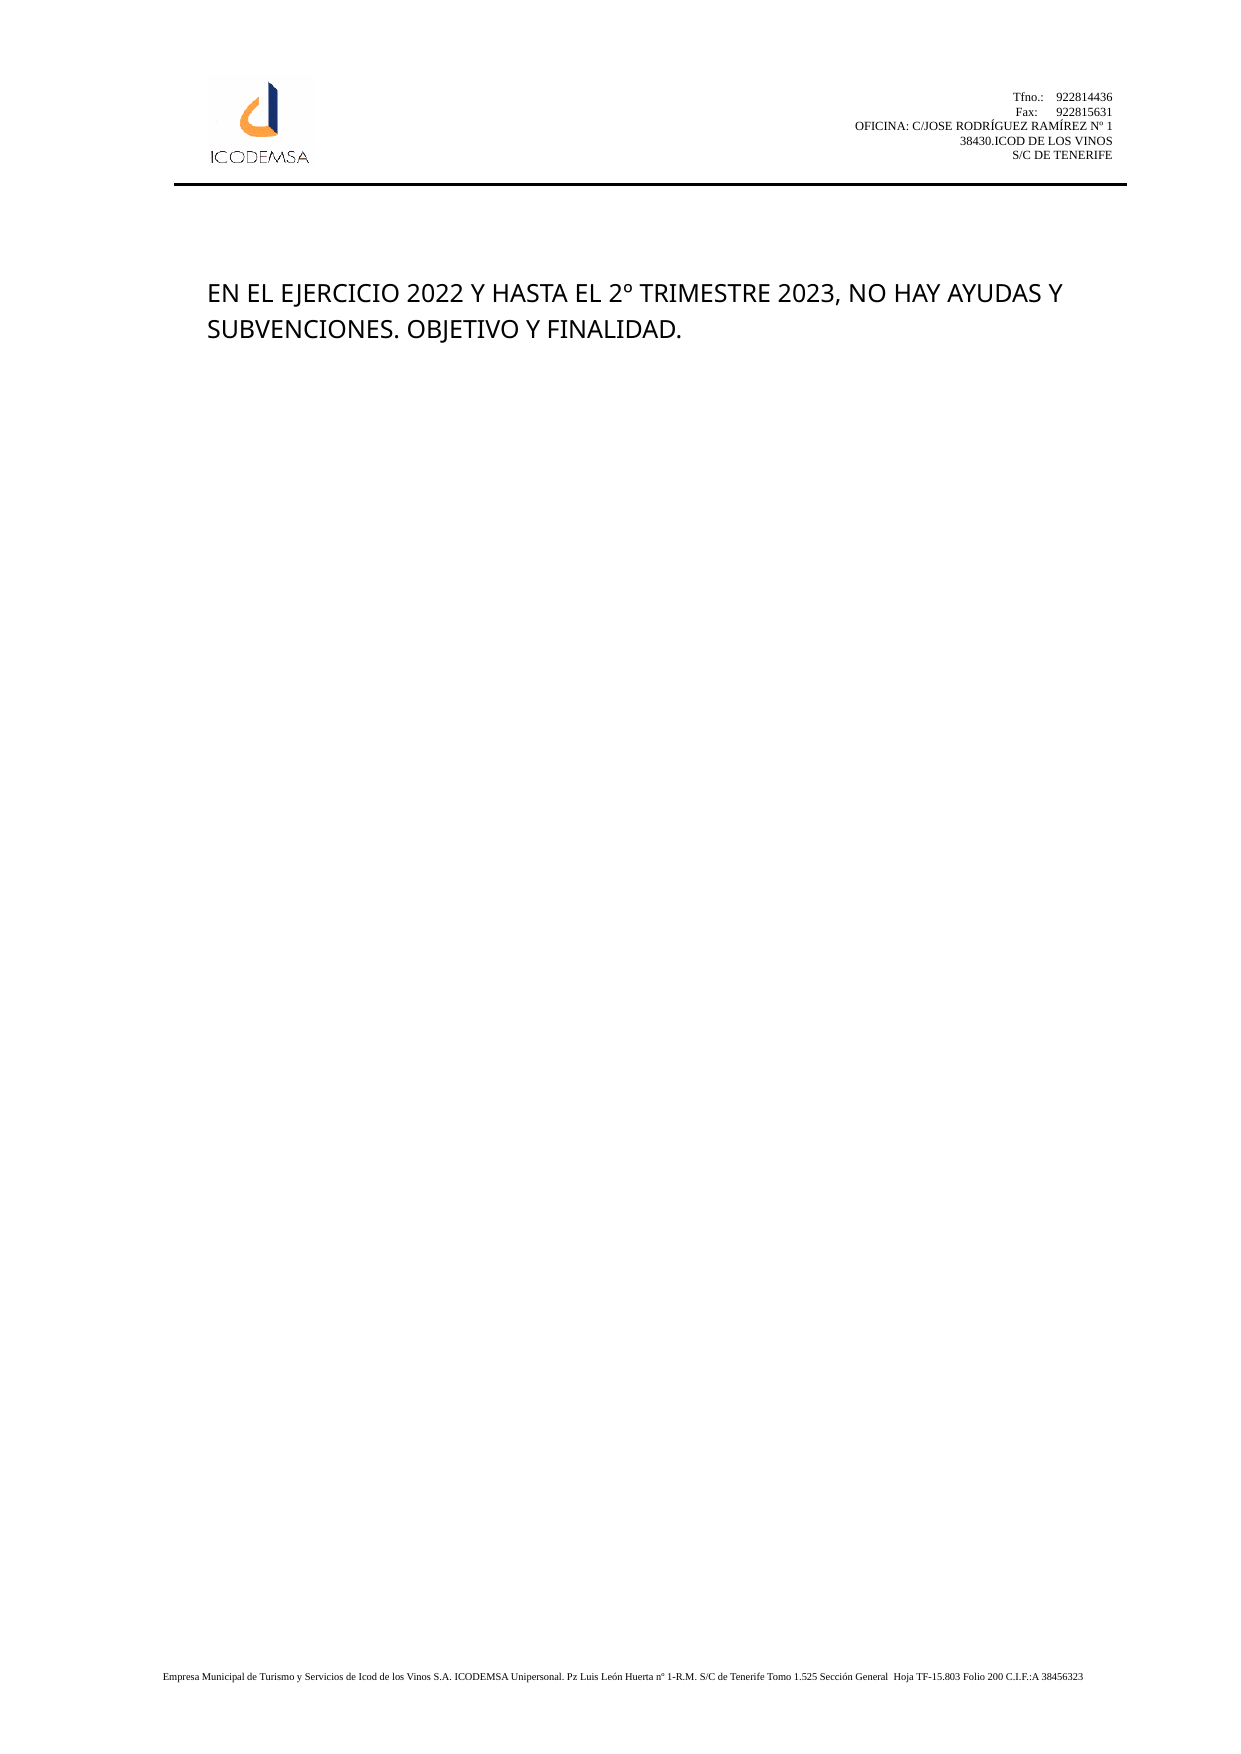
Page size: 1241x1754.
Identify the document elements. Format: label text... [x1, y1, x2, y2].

text Fax: 922815631 [676, 104, 1112, 119]
text Tfno.: 922814436 [676, 90, 1112, 104]
text 38430.ICOD DE LOS VINOS [676, 133, 1112, 148]
list EN EL EJERCICIO 2022 Y HASTA EL 2º TRIMESTRE 2023, NO HAY AYUDAS Y SUBVENCIONES. OBJETIVO Y FINALIDAD. [207, 276, 1063, 346]
text S/C DE TENERIFE [676, 148, 1112, 162]
text Empresa Municipal de Turismo y Servicios de Icod de los Vinos S.A. ICODEMSA Unipersonal. Pz Luis León Huerta nº 1-R.M. S/C de Tenerife Tomo 1.525 Sección General Hoja TF-15.803 Folio 200 C.I.F.:A 38456323 [0, 1671, 1240, 1683]
text OFICINA: C/JOSE RODRÍGUEZ RAMÍREZ Nº 1 [676, 119, 1112, 133]
picture [206, 75, 315, 169]
